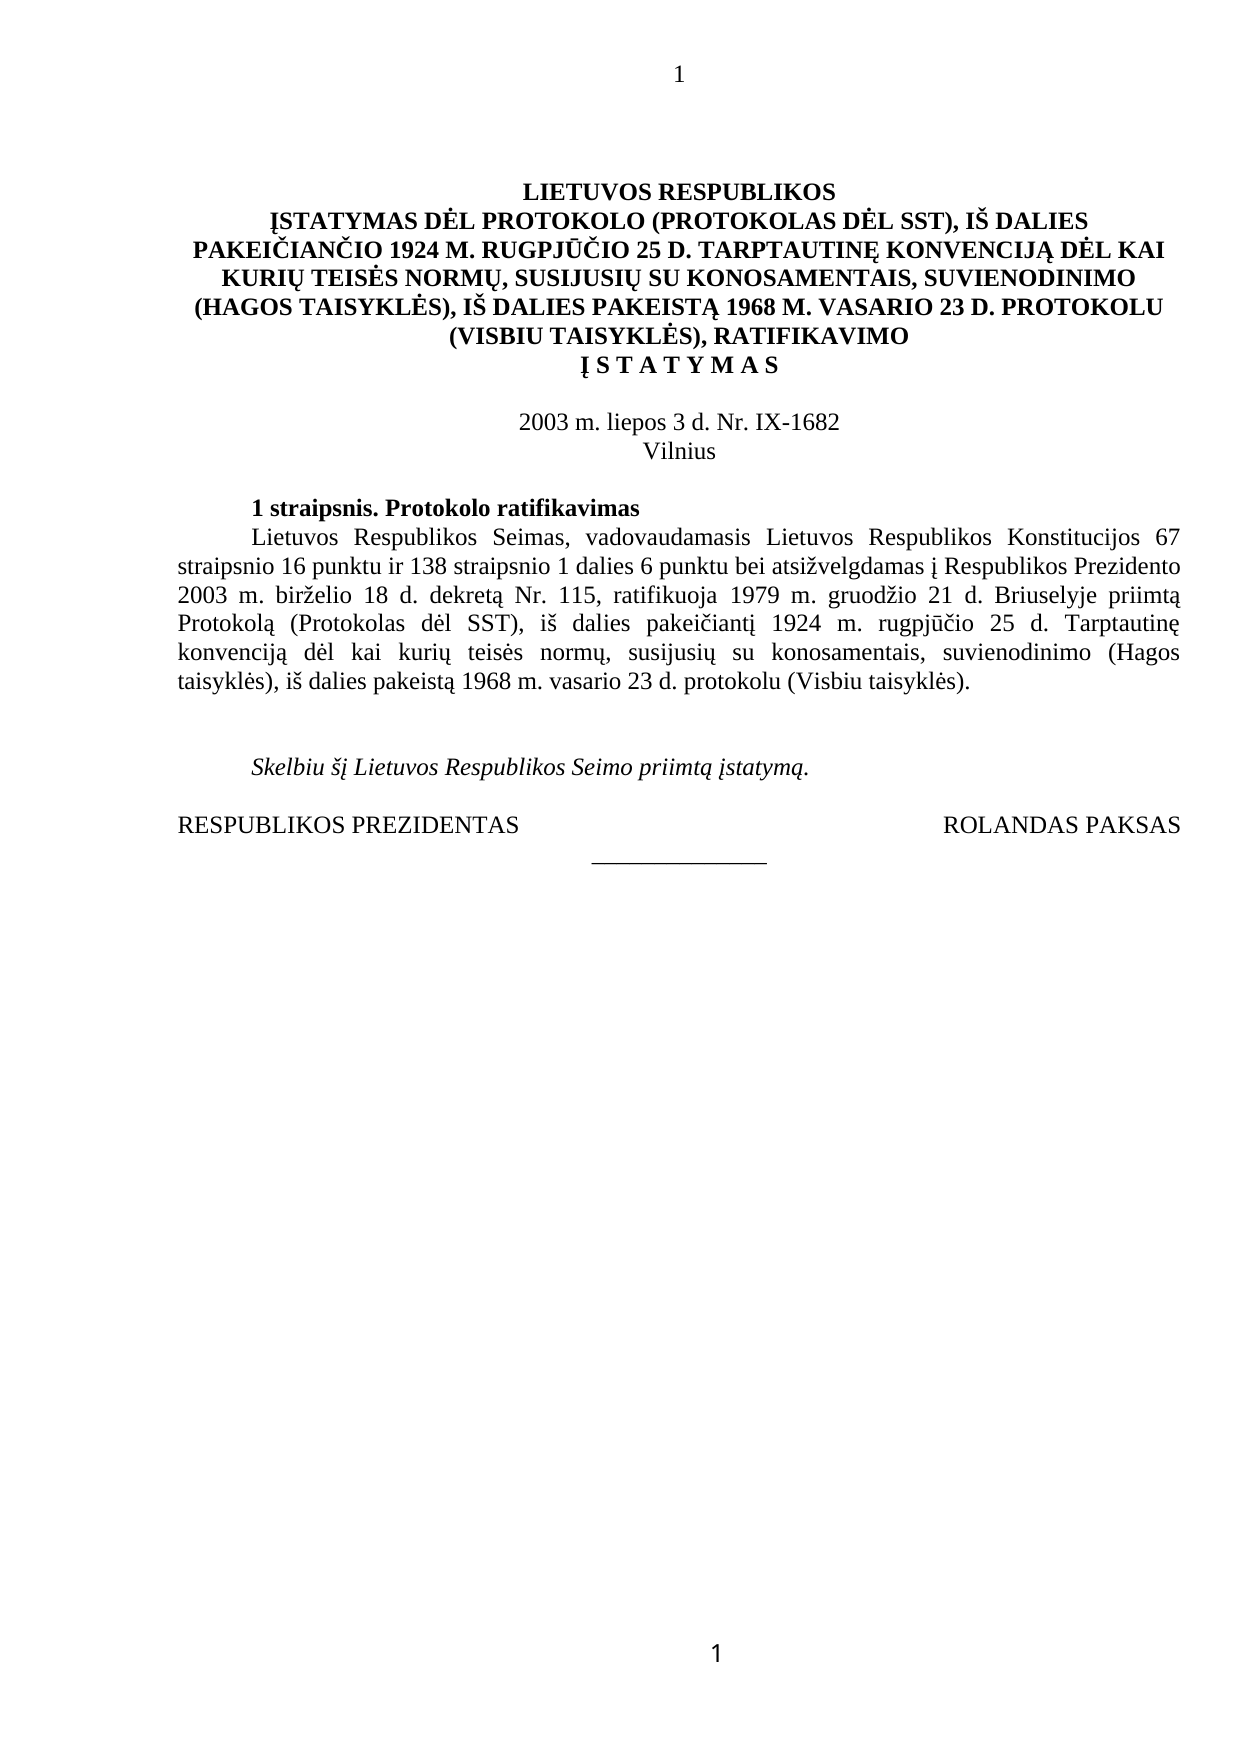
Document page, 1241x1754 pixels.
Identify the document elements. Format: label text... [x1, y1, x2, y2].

text 1 straipsnis. Protokolo ratifikavimas [177, 493, 1181, 522]
text ĮSTATYMAS DĖL PROTOKOLO (PROTOKOLAS DĖL SST), IŠ DALIES PAKEIČIANČIO 1924 M. RUGPJŪČIO 25 D. TARPTAUTINĘ KONVENCIJĄ DĖL KAI KURIŲ TEISĖS NORMŲ, SUSIJUSIŲ SU KONOSAMENTAIS, SUVIENODINIMO (HAGOS TAISYKLĖS), IŠ DALIES PAKEISTĄ 1968 M. VASARIO 23 D. PROTOKOLU (VISBIU TAISYKLĖS), RATIFIKAVIMO [177, 206, 1181, 350]
text 2003 m. liepos 3 d. Nr. IX-1682 [177, 407, 1181, 436]
text ______________ [177, 838, 1181, 867]
text Į S T A T Y M A S [177, 350, 1181, 378]
text Lietuvos Respublikos Seimas, vadovaudamasis Lietuvos Respublikos Konstitucijos 67 straipsnio 16 punktu ir 138 straipsnio 1 dalies 6 punktu bei atsižvelgdamas į Respublikos Prezidento 2003 m. birželio 18 d. dekretą Nr. 115, ratifikuoja 1979 m. gruodžio 21 d. Briuselyje priimtą Protokolą (Protokolas dėl SST), iš dalies pakeičiantį 1924 m. rugpjūčio 25 d. Tarptautinę konvenciją dėl kai kurių teisės normų, susijusių su konosamentais, suvienodinimo (Hagos taisyklės), iš dalies pakeistą 1968 m. vasario 23 d. protokolu (Visbiu taisyklės). [177, 522, 1181, 695]
text RESPUBLIKOS PREZIDENTAS ROLANDAS PAKSAS [177, 810, 1181, 838]
text Vilnius [177, 436, 1181, 465]
text Skelbiu šį Lietuvos Respublikos Seimo priimtą įstatymą. [177, 752, 1181, 781]
text LIETUVOS RESPUBLIKOS [177, 177, 1181, 206]
